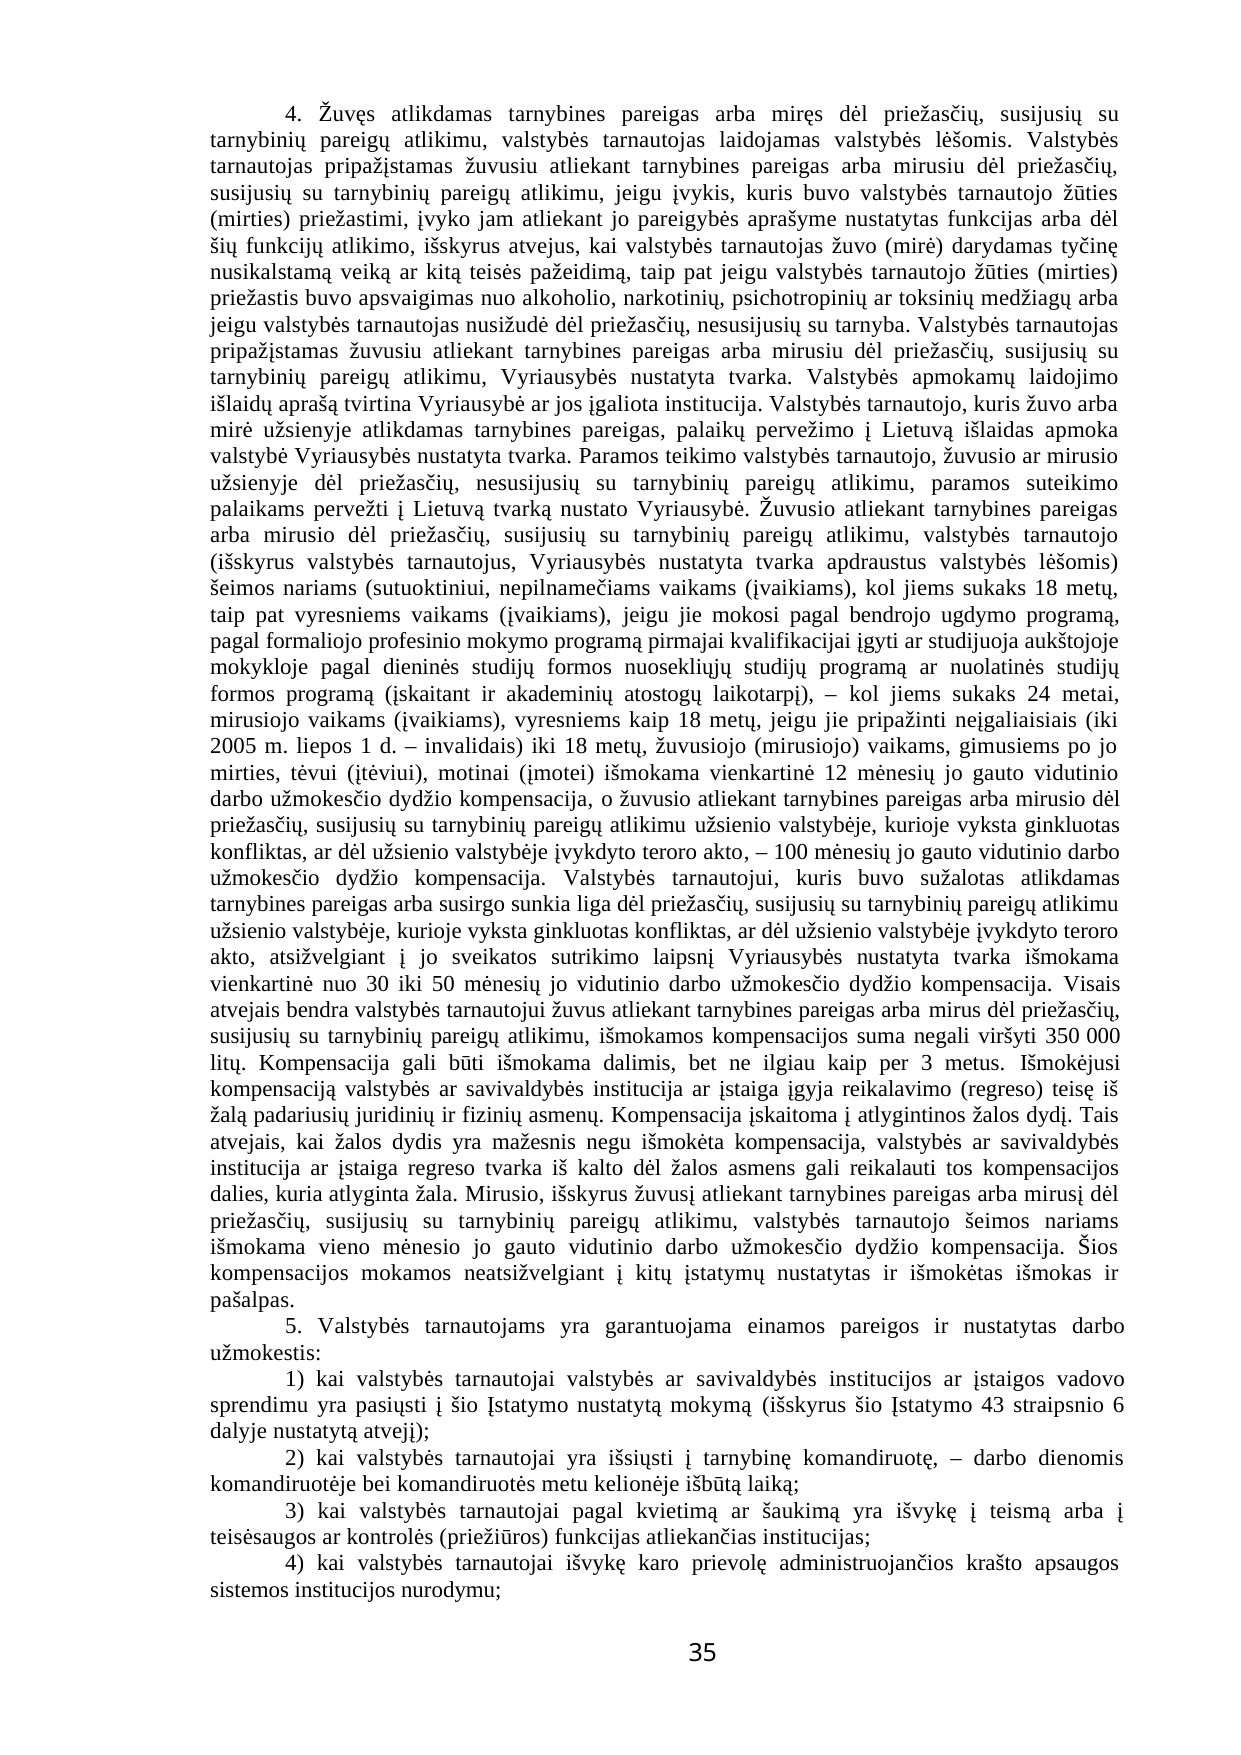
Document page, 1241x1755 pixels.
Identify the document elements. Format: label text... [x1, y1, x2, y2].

text 4. Žuvęs atlikdamas tarnybines pareigas arba miręs dėl priežasčių, susijusių su tarnybinių pareigų atlikimu, valstybės tarnautojas laidojamas valstybės lėšomis. Valstybės tarnautojas pripažįstamas žuvusiu atliekant tarnybines pareigas arba mirusiu dėl priežasčių, susijusių su tarnybinių pareigų atlikimu, jeigu įvykis, kuris buvo valstybės tarnautojo žūties (mirties) priežastimi, įvyko jam atliekant jo pareigybės aprašyme nustatytas funkcijas arba dėl šių funkcijų atlikimo, išskyrus atvejus, kai valstybės tarnautojas žuvo (mirė) darydamas tyčinę nusikalstamą veiką ar kitą teisės pažeidimą, taip pat jeigu valstybės tarnautojo žūties (mirties) priežastis buvo apsvaigimas nuo alkoholio, narkotinių, psichotropinių ar toksinių medžiagų arba jeigu valstybės tarnautojas nusižudė dėl priežasčių, nesusijusių su tarnyba. Valstybės tarnautojas pripažįstamas žuvusiu atliekant tarnybines pareigas arba mirusiu dėl priežasčių, susijusių su tarnybinių pareigų atlikimu, Vyriausybės nustatyta tvarka. Valstybės apmokamų laidojimo išlaidų aprašą tvirtina Vyriausybė ar jos įgaliota institucija. Valstybės tarnautojo, kuris žuvo arba mirė užsienyje atlikdamas tarnybines pareigas, palaikų pervežimo į Lietuvą išlaidas apmoka valstybė Vyriausybės nustatyta tvarka. Paramos teikimo valstybės tarnautojo, žuvusio ar mirusio užsienyje dėl priežasčių, nesusijusių su tarnybinių pareigų atlikimu, paramos suteikimo palaikams pervežti į Lietuvą tvarką nustato Vyriausybė. Žuvusio atliekant tarnybines pareigas arba mirusio dėl priežasčių, susijusių su tarnybinių pareigų atlikimu, valstybės tarnautojo (išskyrus valstybės tarnautojus, Vyriausybės nustatyta tvarka apdraustus valstybės lėšomis) šeimos nariams (sutuoktiniui, nepilnamečiams vaikams (įvaikiams), kol jiems sukaks 18 metų, taip pat vyresniems vaikams (įvaikiams), jeigu jie mokosi pagal bendrojo ugdymo programą, pagal formaliojo profesinio mokymo programą pirmajai kvalifikacijai įgyti ar studijuoja aukštojoje mokykloje pagal dieninės studijų formos nuosekliųjų studijų programą ar nuolatinės studijų formos programą (įskaitant ir akademinių atostogų laikotarpį), – kol jiems sukaks 24 metai, mirusiojo vaikams (įvaikiams), vyresniems kaip 18 metų, jeigu jie pripažinti neįgaliaisiais (iki 2005 m. liepos 1 d. – invalidais) iki 18 metų, žuvusiojo (mirusiojo) vaikams, gimusiems po jo mirties, tėvui (įtėviui), motinai (įmotei) išmokama vienkartinė 12 mėnesių jo gauto vidutinio darbo užmokesčio dydžio kompensacija, o žuvusio atliekant tarnybines pareigas arba mirusio dėl priežasčių, susijusių su tarnybinių pareigų atlikimu užsienio valstybėje, kurioje vyksta ginkluotas konfliktas, ar dėl užsienio valstybėje įvykdyto teroro akto, – 100 mėnesių jo gauto vidutinio darbo užmokesčio dydžio kompensacija. Valstybės tarnautojui, kuris buvo sužalotas atlikdamas tarnybines pareigas arba susirgo sunkia liga dėl priežasčių, susijusių su tarnybinių pareigų atlikimu užsienio valstybėje, kurioje vyksta ginkluotas konfliktas, ar dėl užsienio valstybėje įvykdyto teroro akto, atsižvelgiant į jo sveikatos sutrikimo laipsnį Vyriausybės nustatyta tvarka išmokama vienkartinė nuo 30 iki 50 mėnesių jo vidutinio darbo užmokesčio dydžio kompensacija. Visais atvejais bendra valstybės tarnautojui žuvus atliekant tarnybines pareigas arba mirus dėl priežasčių, susijusių su tarnybinių pareigų atlikimu, išmokamos kompensacijos suma negali viršyti 350 000 litų. Kompensacija gali būti išmokama dalimis, bet ne ilgiau kaip per 3 metus. Išmokėjusi kompensaciją valstybės ar savivaldybės institucija ar įstaiga įgyja reikalavimo (regreso) teisę iš žalą padariusių juridinių ir fizinių asmenų. Kompensacija įskaitoma į atlygintinos žalos dydį. Tais atvejais, kai žalos dydis yra mažesnis negu išmokėta kompensacija, valstybės ar savivaldybės institucija ar įstaiga regreso tvarka iš kalto dėl žalos asmens gali reikalauti tos kompensacijos dalies, kuria atlyginta žala. Mirusio, išskyrus žuvusį atliekant tarnybines pareigas arba mirusį dėl priežasčių, susijusių su tarnybinių pareigų atlikimu, valstybės tarnautojo šeimos nariams išmokama vieno mėnesio jo gauto vidutinio darbo užmokesčio dydžio kompensacija. Šios kompensacijos mokamos neatsižvelgiant į kitų įstatymų nustatytas ir išmokėtas išmokas ir pašalpas. [210, 100, 1120, 1312]
text 1) kai valstybės tarnautojai valstybės ar savivaldybės institucijos ar įstaigos vadovo sprendimu yra pasiųsti į šio Įstatymo nustatytą mokymą (išskyrus šio Įstatymo 43 straipsnio 6 dalyje nustatytą atvejį); [210, 1365, 1126, 1444]
text 5. Valstybės tarnautojams yra garantuojama einamos pareigos ir nustatytas darbo užmokestis: [210, 1312, 1126, 1365]
text 2) kai valstybės tarnautojai yra išsiųsti į tarnybinę komandiruotę, – darbo dienomis komandiruotėje bei komandiruotės metu kelionėje išbūtą laiką; [210, 1444, 1126, 1497]
text 3) kai valstybės tarnautojai pagal kvietimą ar šaukimą yra išvykę į teismą arba į teisėsaugos ar kontrolės (priežiūros) funkcijas atliekančias institucijas; [210, 1497, 1126, 1549]
text 4) kai valstybės tarnautojai išvykę karo prievolę administruojančios krašto apsaugos sistemos institucijos nurodymu; [210, 1549, 1120, 1602]
